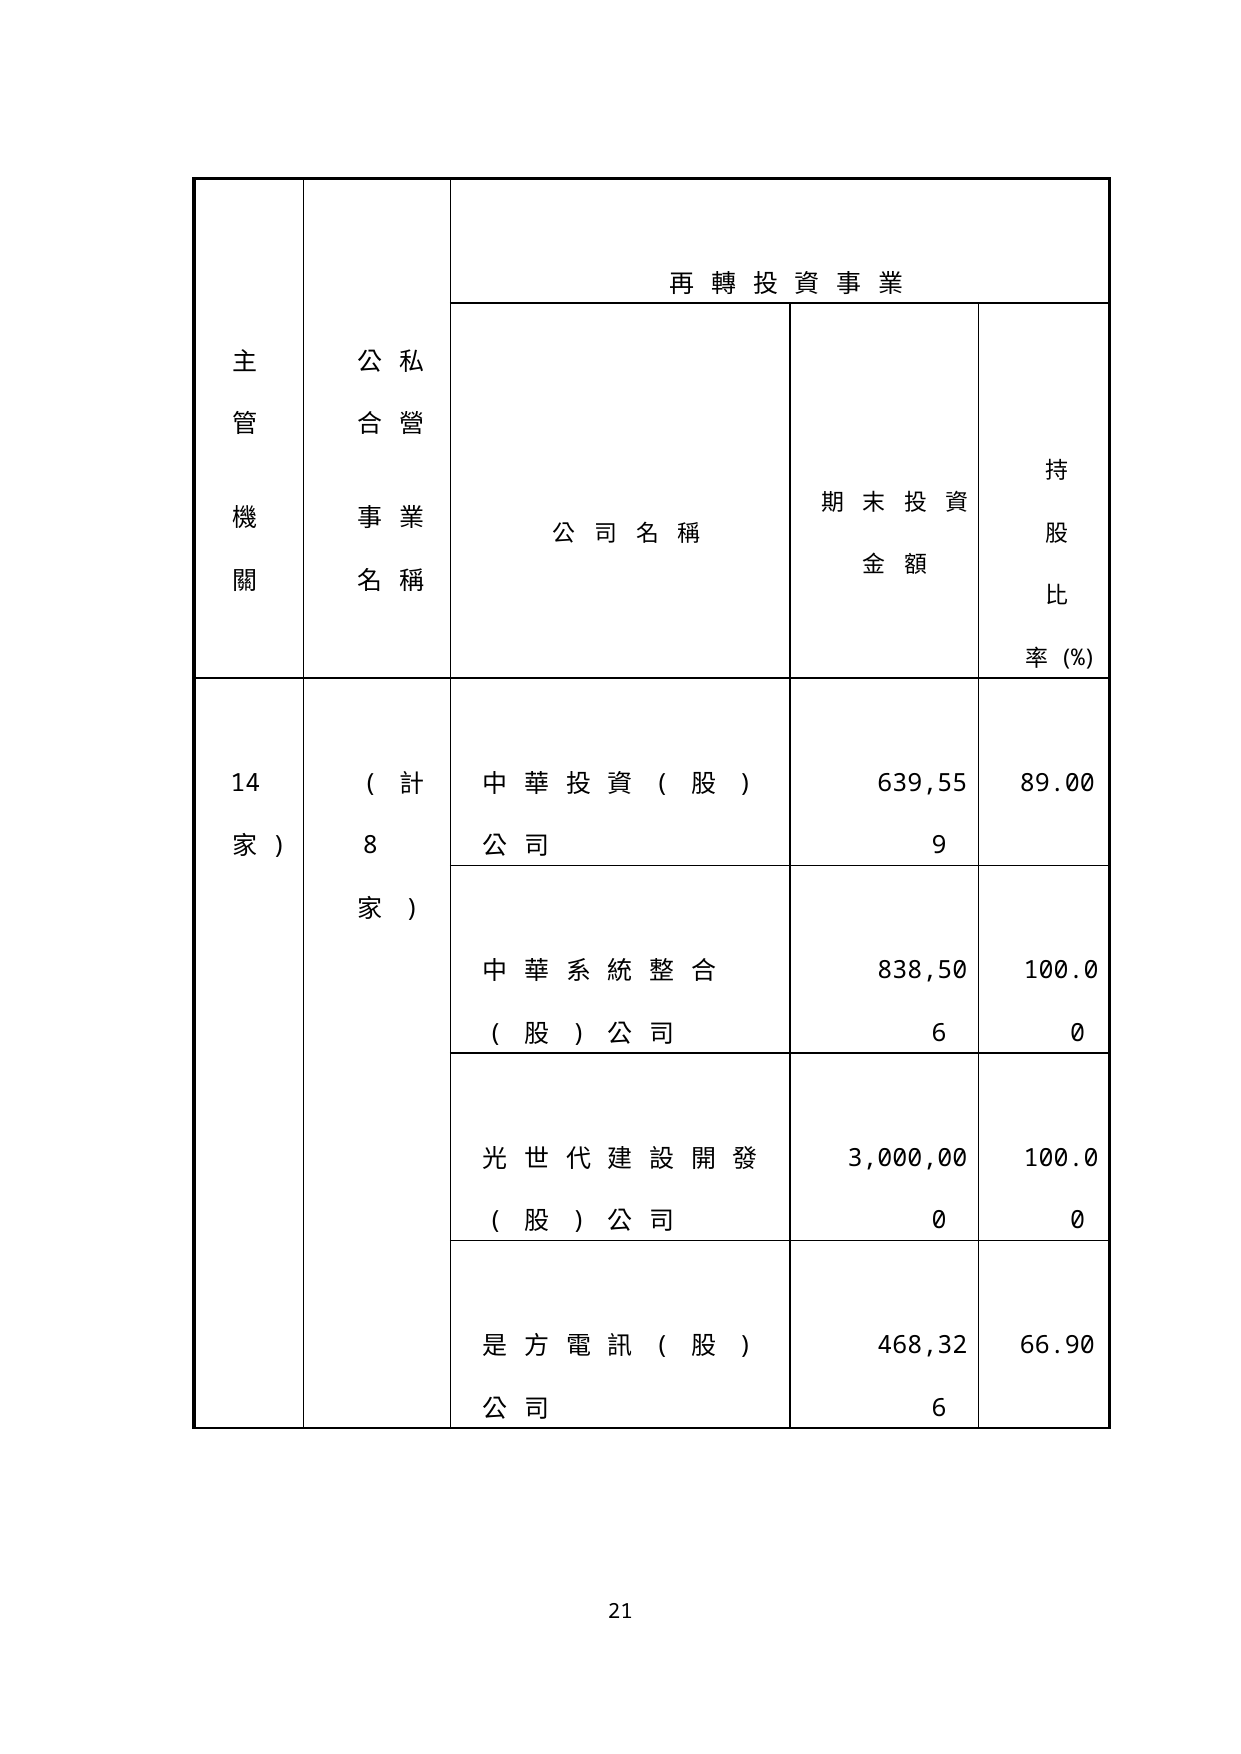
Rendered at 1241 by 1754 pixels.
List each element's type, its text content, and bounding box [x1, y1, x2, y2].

table_cell 100.00 [979, 866, 1108, 1052]
table_cell 3,000,000 [791, 1054, 978, 1240]
table_header 主管 機關 [196, 180, 303, 677]
table_cell 光世代建設開發(股)公司 [451, 1054, 789, 1240]
table_cell 是方電訊(股)公司 [451, 1241, 789, 1427]
table_cell 持股比率(%) [979, 304, 1108, 677]
table_header 再轉投資事業 [451, 180, 1108, 302]
table_cell 中華系統整合(股)公司 [451, 866, 789, 1052]
table_cell 中華投資(股)公司 [451, 679, 789, 865]
table_cell 14家) [196, 679, 303, 1427]
table_cell 89.00 [979, 679, 1108, 865]
table_cell (計8家) [304, 679, 450, 1427]
table_cell 468,326 [791, 1241, 978, 1427]
table_cell 期末投資金額 [791, 304, 978, 677]
table_cell 100.00 [979, 1054, 1108, 1240]
table_header 公私合營 事業名稱 [304, 180, 450, 677]
table_cell 838,506 [791, 866, 978, 1052]
table_cell 639,559 [791, 679, 978, 865]
table_cell 66.90 [979, 1241, 1108, 1427]
table_cell 公司名稱 [451, 304, 789, 677]
